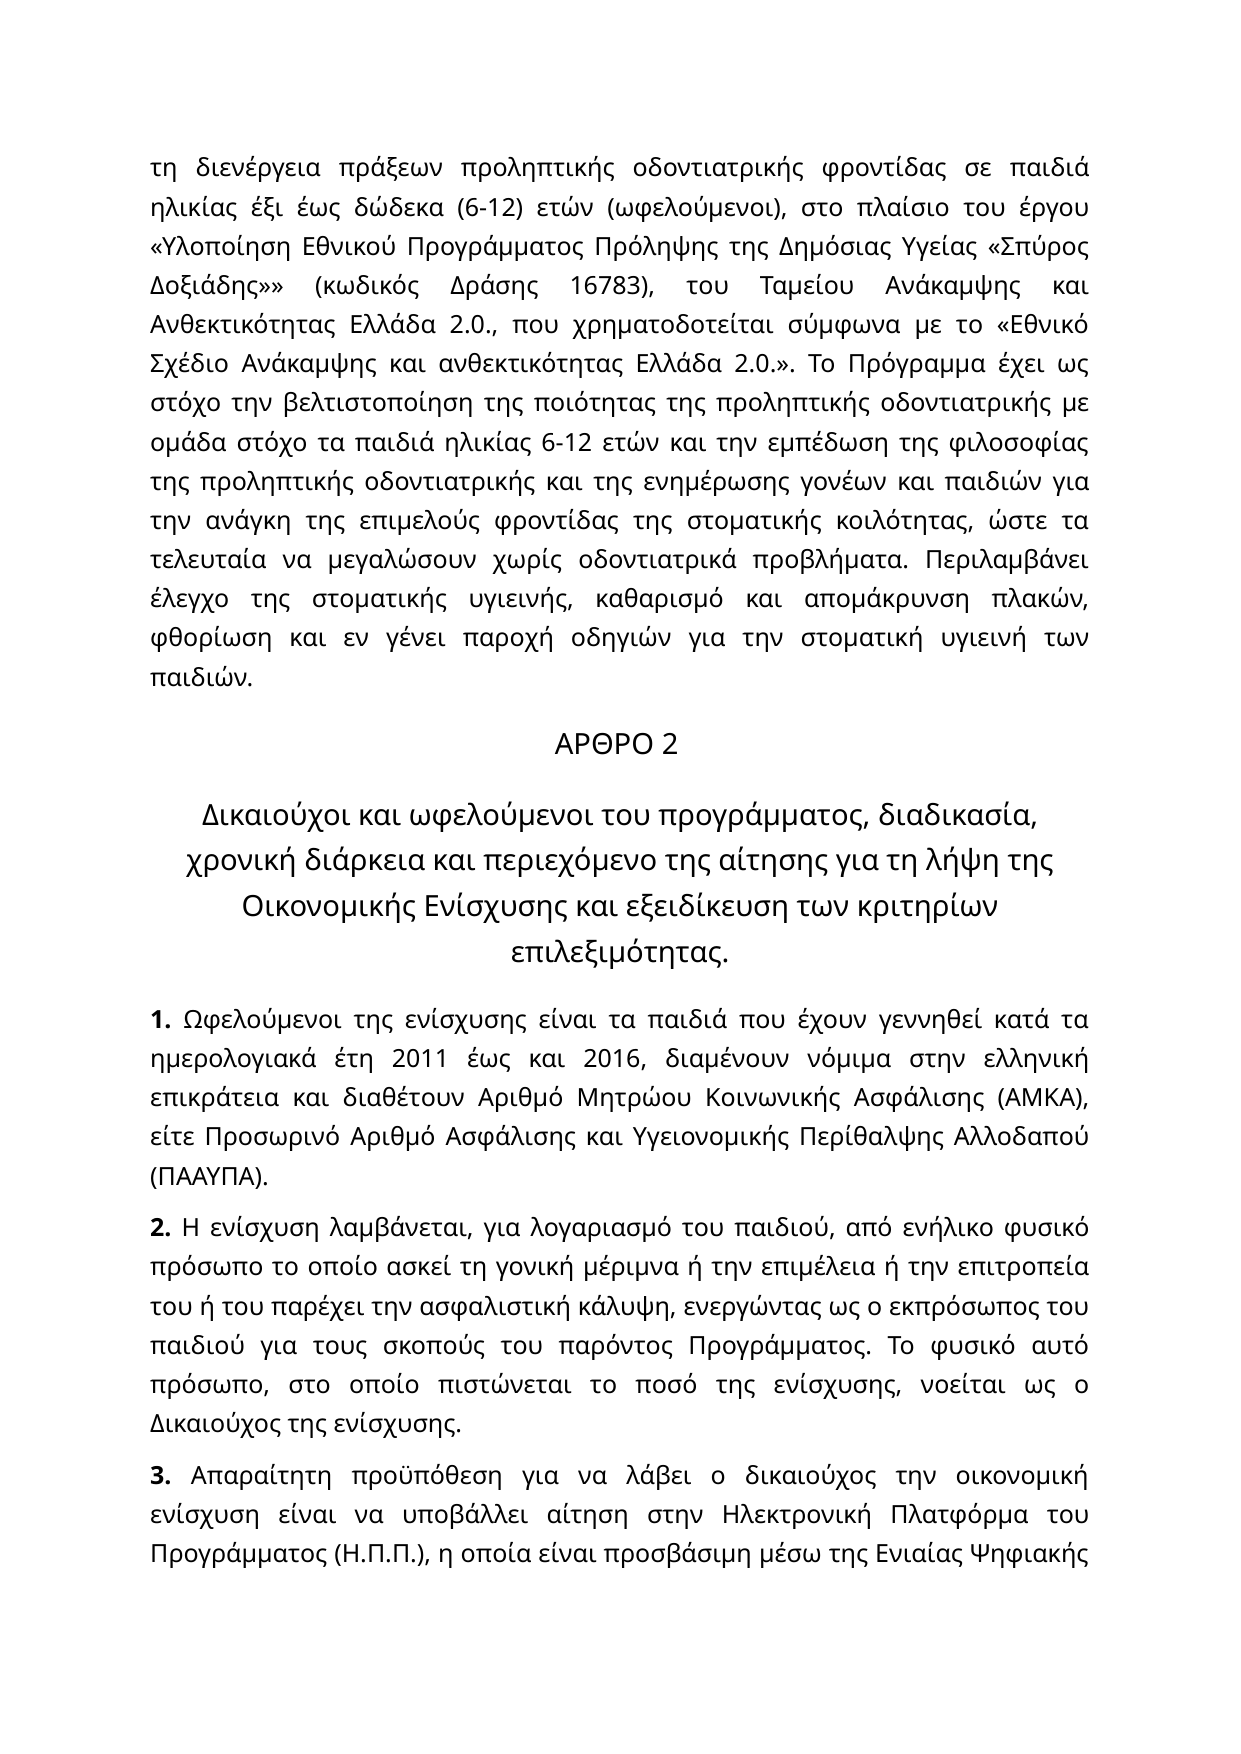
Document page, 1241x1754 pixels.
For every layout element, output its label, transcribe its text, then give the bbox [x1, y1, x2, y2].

text 2. Η ενίσχυση λαμβάνεται, για λογαριασμό του παιδιού, από ενήλικο φυσικό πρόσωπο το οποίο ασκεί τη γονική μέριμνα ή την επιμέλεια ή την επιτροπεία του ή του παρέχει την ασφαλιστική κάλυψη, ενεργώντας ως ο εκπρόσωπος του παιδιού για τους σκοπούς του παρόντος Προγράμματος. Το φυσικό αυτό πρόσωπο, στο οποίο πιστώνεται το ποσό της ενίσχυσης, νοείται ως ο Δικαιούχος της ενίσχυσης. [150, 1210, 1090, 1440]
text 1. Ωφελούμενοι της ενίσχυσης είναι τα παιδιά που έχουν γεννηθεί κατά τα ημερολογιακά έτη 2011 έως και 2016, διαμένουν νόμιμα στην ελληνική επικράτεια και διαθέτουν Αριθμό Μητρώου Κοινωνικής Ασφάλισης (ΑΜΚΑ), είτε Προσωρινό Αριθμό Ασφάλισης και Υγειονομικής Περίθαλψης Αλλοδαπού (ΠΑΑΥΠΑ). [150, 1001, 1090, 1192]
subtitle ΑΡΘΡΟ 2 [150, 723, 1090, 763]
text τη διενέργεια πράξεων προληπτικής οδοντιατρικής φροντίδας σε παιδιά ηλικίας έξι έως δώδεκα (6-12) ετών (ωφελούμενοι), στο πλαίσιο του έργου «Υλοποίηση Εθνικού Προγράμματος Πρόληψης της Δημόσιας Υγείας «Σπύρος Δοξιάδης»» (κωδικός Δράσης 16783), του Ταμείου Ανάκαμψης και Ανθεκτικότητας Ελλάδα 2.0., που χρηματοδοτείται σύμφωνα με το «Εθνικό Σχέδιο Ανάκαμψης και ανθεκτικότητας Ελλάδα 2.0.». Το Πρόγραμμα έχει ως στόχο την βελτιστοποίηση της ποιότητας της προληπτικής οδοντιατρικής με ομάδα στόχο τα παιδιά ηλικίας 6-12 ετών και την εμπέδωση της φιλοσοφίας της προληπτικής οδοντιατρικής και της ενημέρωσης γονέων και παιδιών για την ανάγκη της επιμελούς φροντίδας της στοματικής κοιλότητας, ώστε τα τελευταία να μεγαλώσουν χωρίς οδοντιατρικά προβλήματα. Περιλαμβάνει έλεγχο της στοματικής υγιεινής, καθαρισμό και απομάκρυνση πλακών, φθορίωση και εν γένει παροχή οδηγιών για την στοματική υγιεινή των παιδιών. [150, 150, 1090, 693]
text 3. Απαραίτητη προϋπόθεση για να λάβει ο δικαιούχος την οικονομική ενίσχυση είναι να υποβάλλει αίτηση στην Ηλεκτρονική Πλατφόρμα του Προγράμματος (Η.Π.Π.), η οποία είναι προσβάσιμη μέσω της Ενιαίας Ψηφιακής [150, 1457, 1090, 1570]
subtitle Δικαιούχοι και ωφελούμενοι του προγράμματος, διαδικασία, χρονική διάρκεια και περιεχόμενο της αίτησης για τη λήψη της Οικονομικής Ενίσχυσης και εξειδίκευση των κριτηρίων επιλεξιμότητας. [150, 794, 1090, 971]
